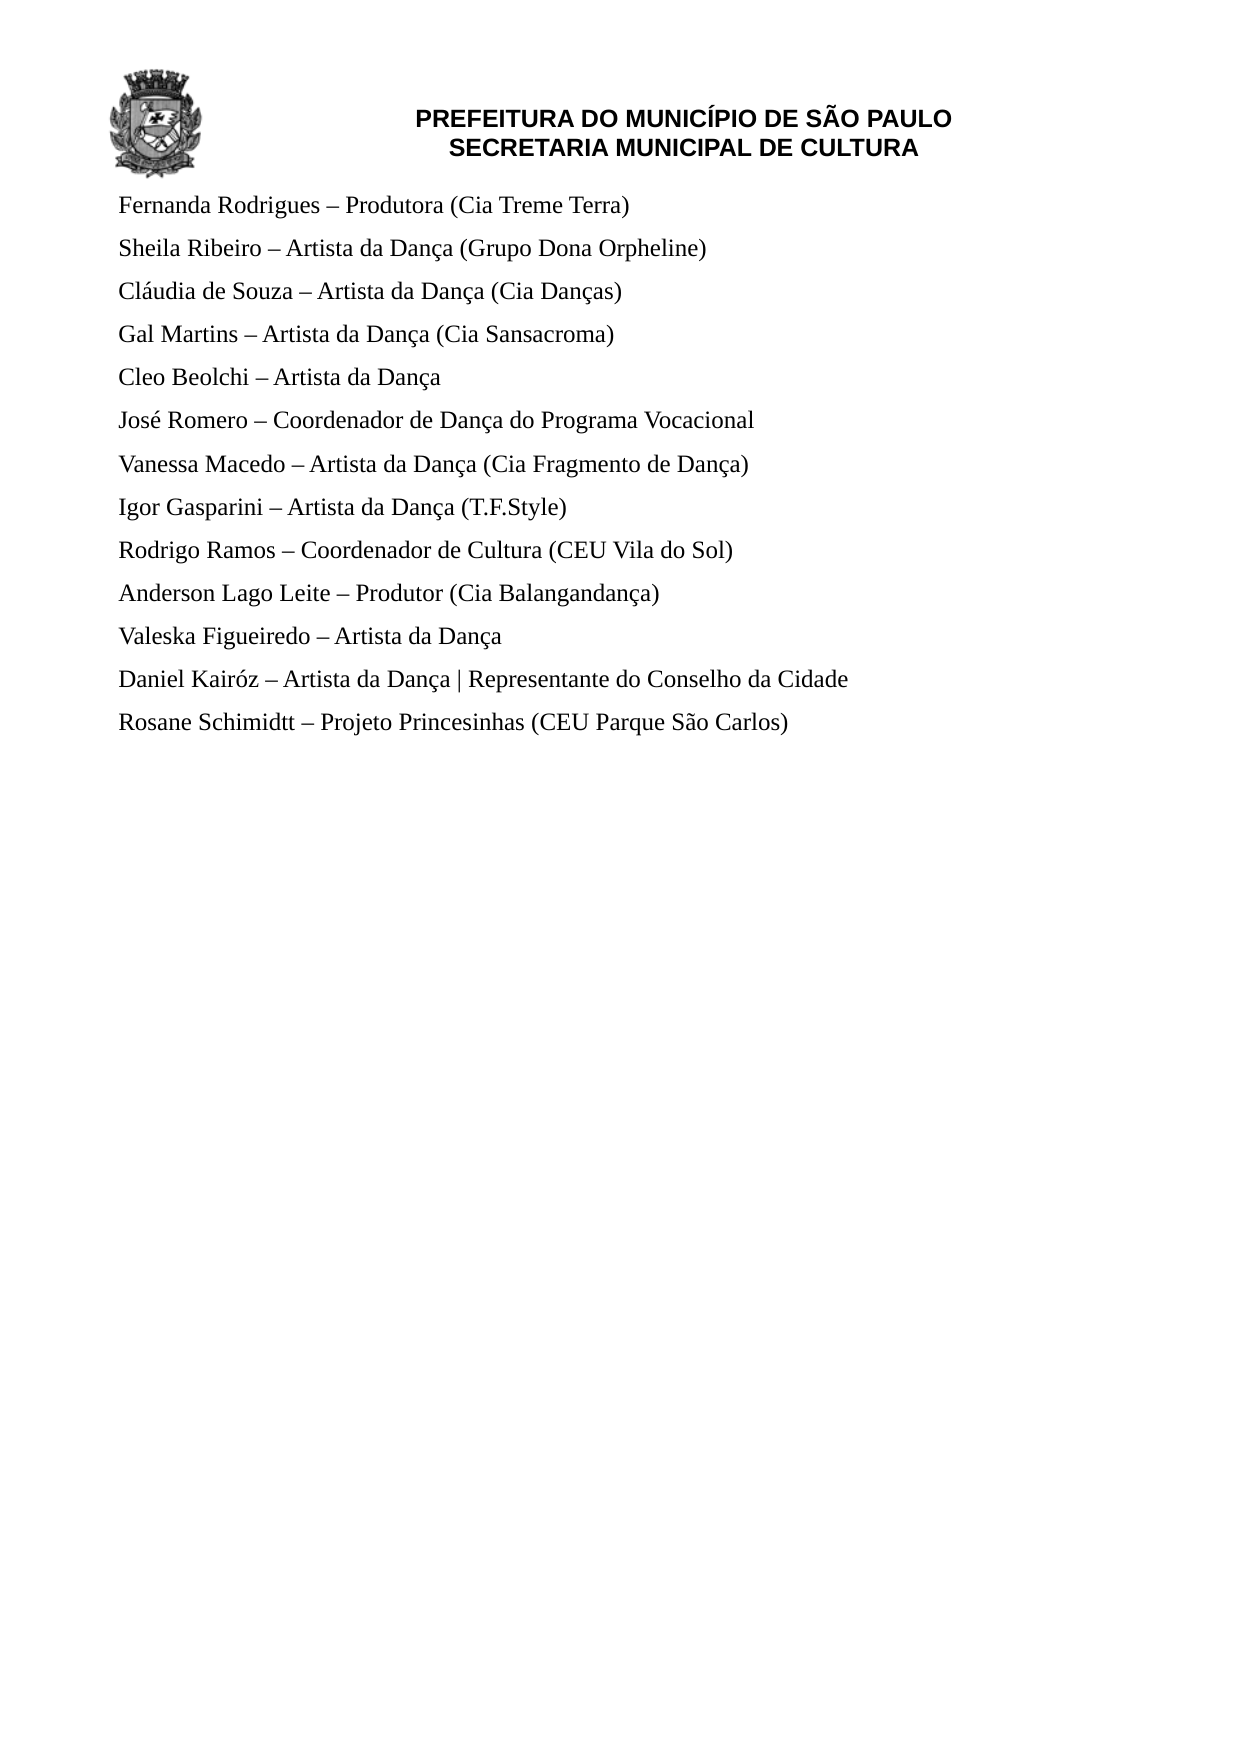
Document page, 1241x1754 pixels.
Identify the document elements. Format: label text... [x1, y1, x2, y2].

text Fernanda Rodrigues – Produtora (Cia Treme Terra) [118, 190, 1122, 219]
text Gal Martins – Artista da Dança (Cia Sansacroma) [118, 319, 1122, 348]
text Daniel Kairóz – Artista da Dança | Representante do Conselho da Cidade [118, 664, 1122, 693]
text Rodrigo Ramos – Coordenador de Cultura (CEU Vila do Sol) [118, 535, 1122, 564]
text Igor Gasparini – Artista da Dança (T.F.Style) [118, 492, 1122, 521]
text Anderson Lago Leite – Produtor (Cia Balangandança) [118, 578, 1122, 607]
picture [100, 68, 210, 181]
text Valeska Figueiredo – Artista da Dança [118, 621, 1122, 650]
text Rosane Schimidtt – Projeto Princesinhas (CEU Parque São Carlos) [118, 707, 1122, 736]
text Cleo Beolchi – Artista da Dança [118, 362, 1122, 391]
text Cláudia de Souza – Artista da Dança (Cia Danças) [118, 276, 1122, 305]
text Vanessa Macedo – Artista da Dança (Cia Fragmento de Dança) [118, 449, 1122, 477]
text José Romero – Coordenador de Dança do Programa Vocacional [118, 406, 1122, 434]
text Sheila Ribeiro – Artista da Dança (Grupo Dona Orpheline) [118, 233, 1122, 262]
